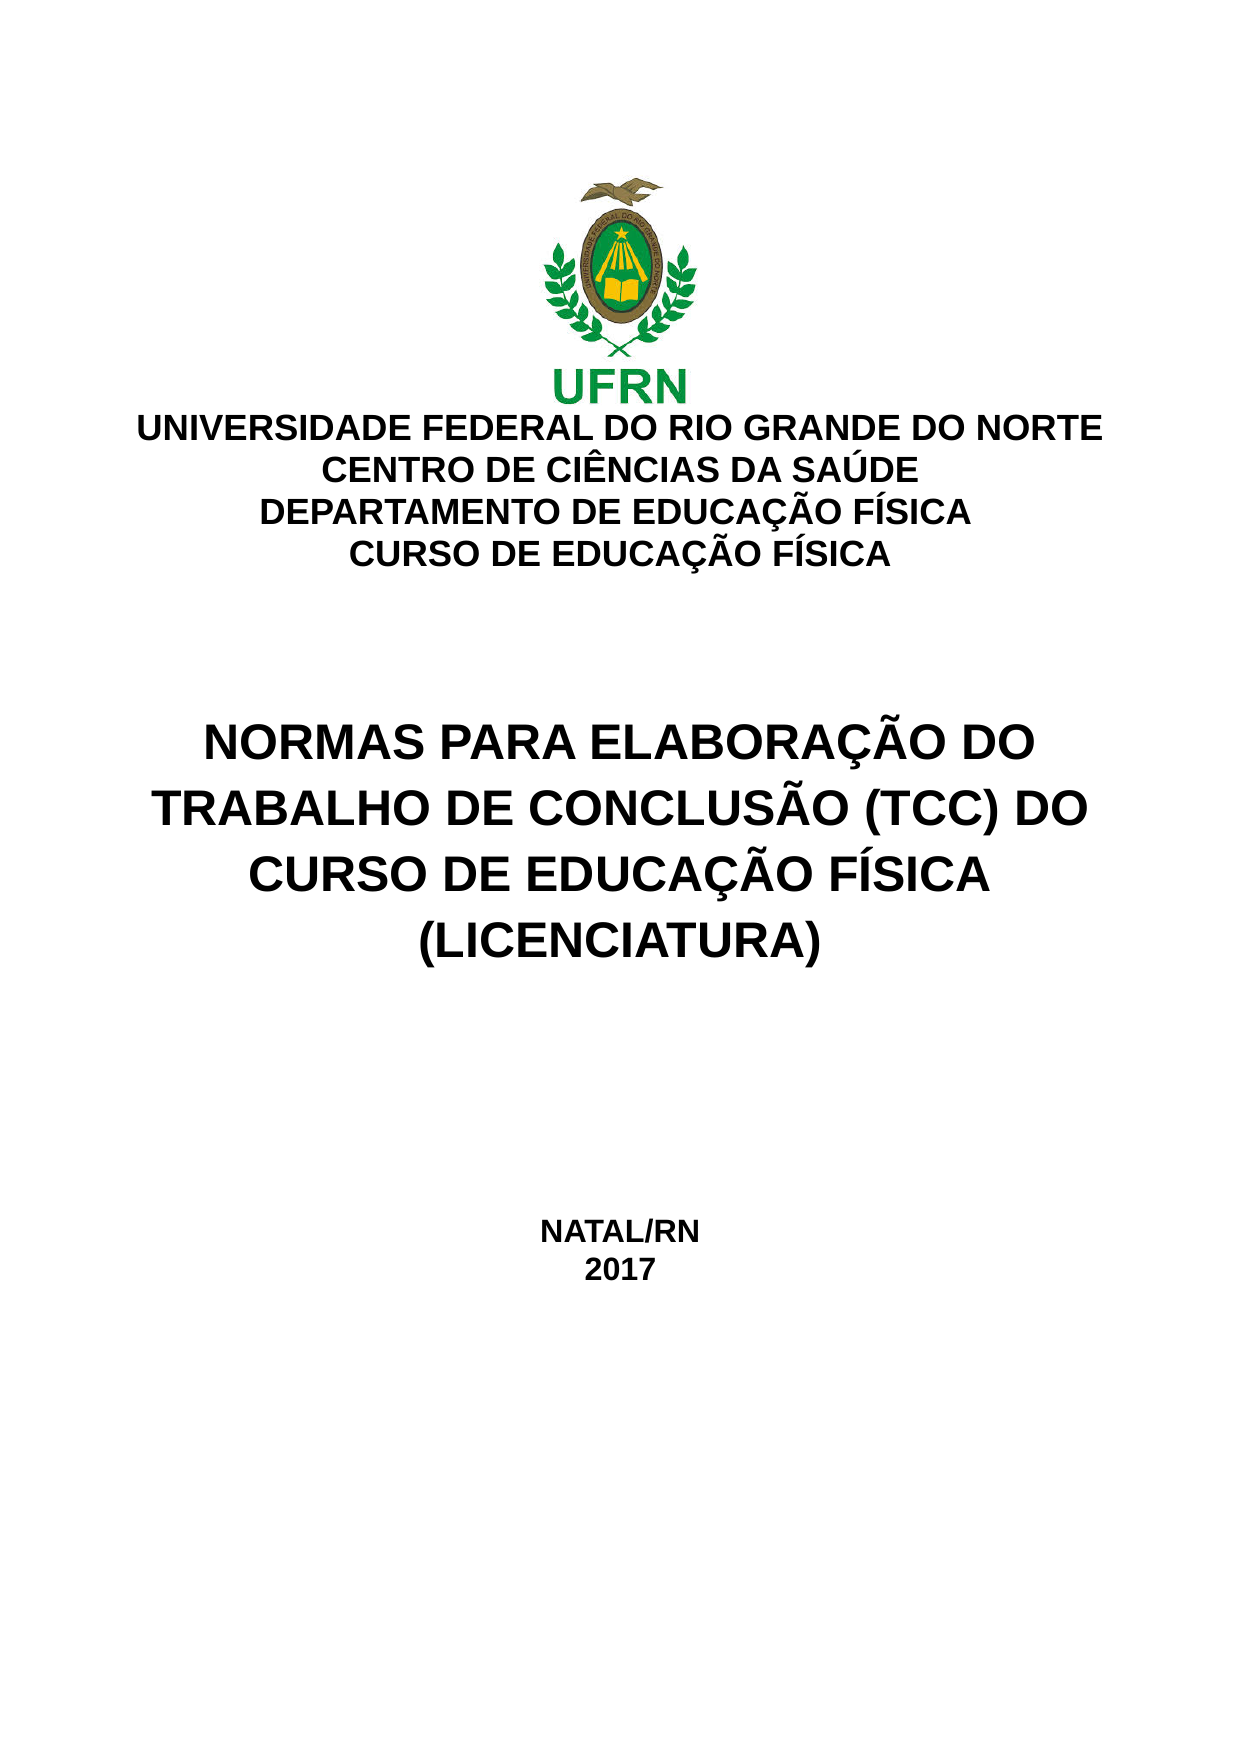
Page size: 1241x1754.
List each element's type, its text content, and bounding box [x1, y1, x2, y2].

text (LICENCIATURA) [118, 910, 1122, 968]
picture [539, 175, 701, 406]
subtitle UNIVERSIDADE FEDERAL DO RIO GRANDE DO NORTE [118, 406, 1122, 448]
subtitle DEPARTAMENTO DE EDUCAÇÃO FÍSICA [118, 490, 1122, 532]
text 2017 [118, 1250, 1122, 1287]
text NATAL/RN [118, 1213, 1122, 1250]
text NORMAS PARA ELABORAÇÃO DO TRABALHO DE CONCLUSÃO (TCC) DO CURSO DE EDUCAÇÃO FÍSICA [118, 712, 1122, 902]
subtitle CURSO DE EDUCAÇÃO FÍSICA [118, 532, 1122, 574]
subtitle CENTRO DE CIÊNCIAS DA SAÚDE [118, 448, 1122, 490]
